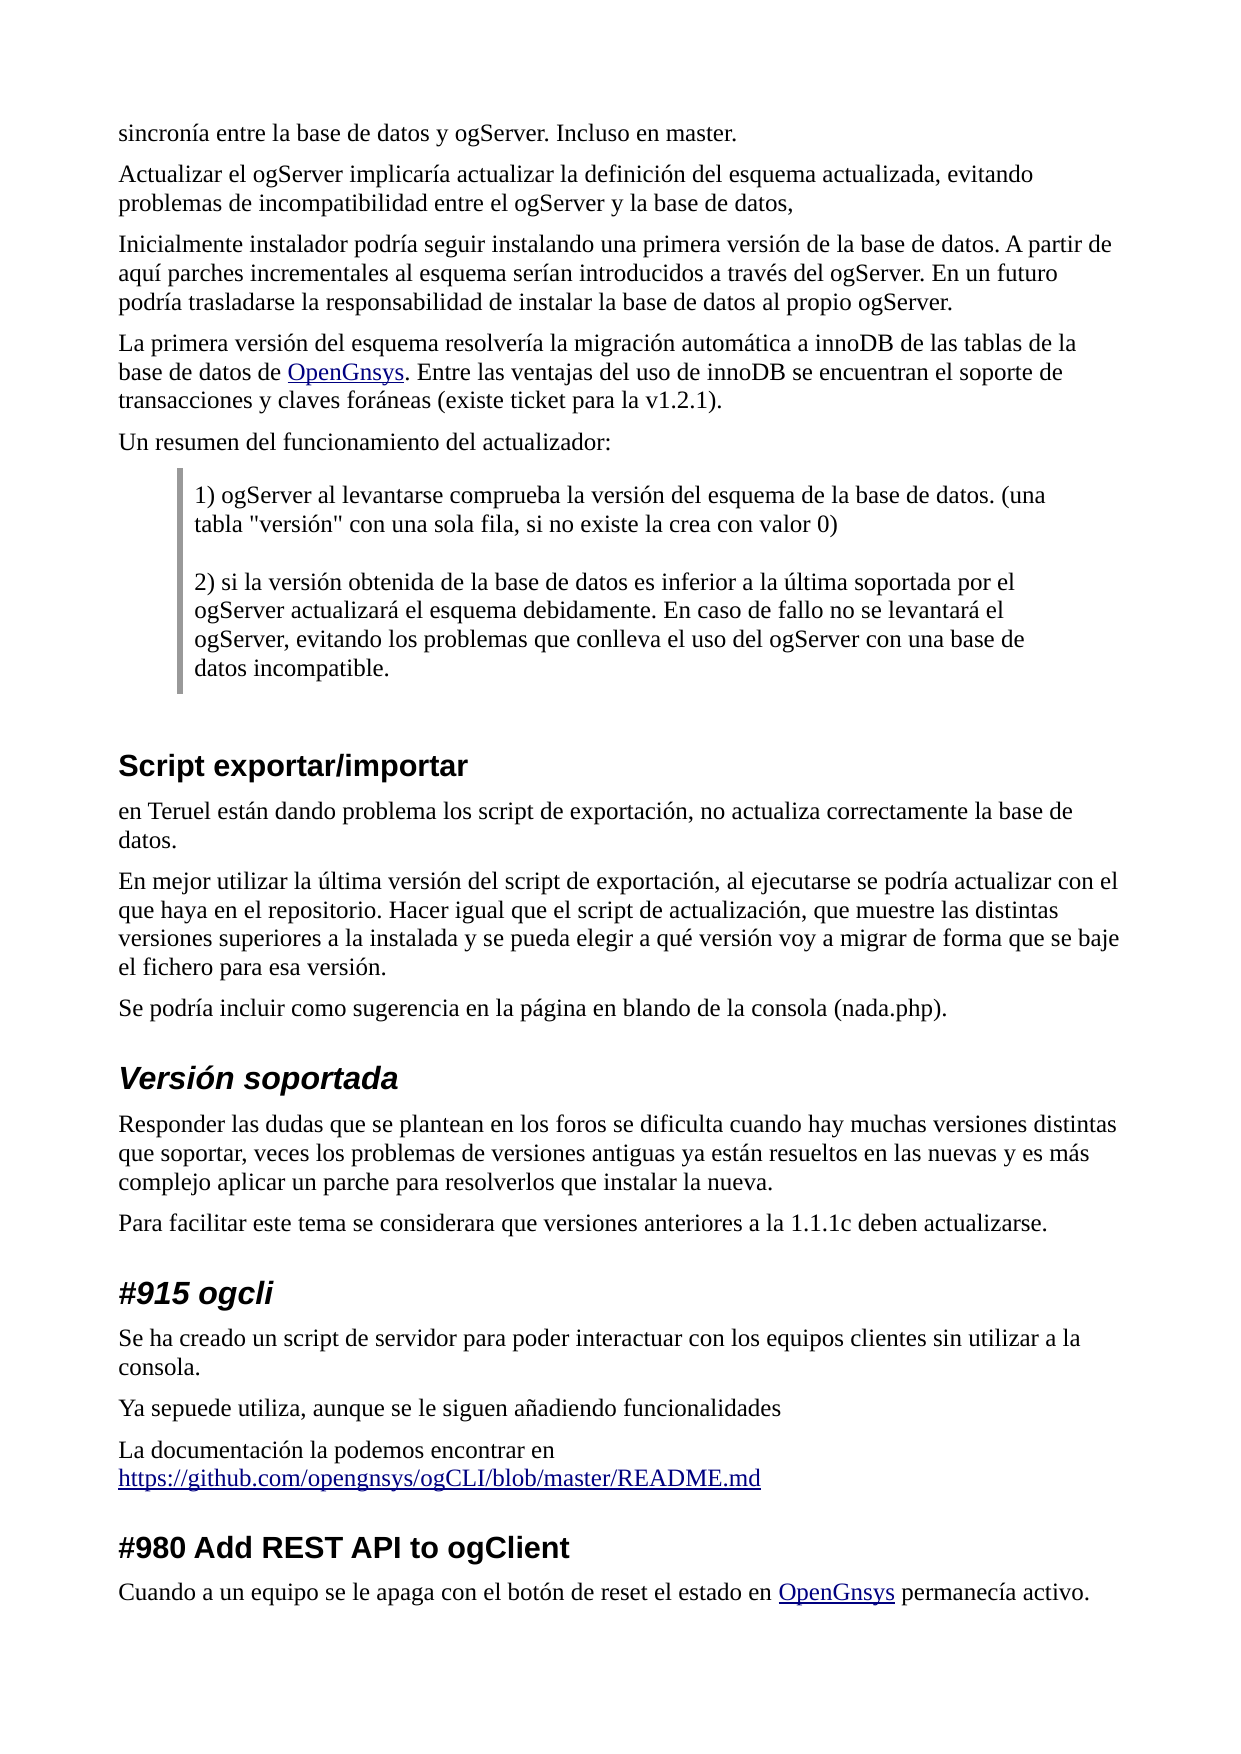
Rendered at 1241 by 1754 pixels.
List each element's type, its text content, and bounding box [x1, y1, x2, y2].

subtitle #980 Add REST API to ogClient [118, 1530, 1122, 1565]
text Ya sepuede utiliza, aunque se le siguen añadiendo funcionalidades [118, 1393, 1122, 1422]
subtitle #915 ogcli [118, 1274, 1122, 1311]
text La primera versión del esquema resolvería la migración automática a innoDB de las tablas de la base de datos de OpenGnsys. Entre las ventajas del uso de innoDB se encuentran el soporte de transacciones y claves foráneas (existe ticket para la v1.2.1). [118, 328, 1122, 414]
text 1) ogServer al levantarse comprueba la versión del esquema de la base de datos. (una tabla "versión" con una sola fila, si no existe la crea con valor 0) [183, 468, 1063, 537]
text Un resumen del funcionamiento del actualizador: [118, 427, 1122, 456]
subtitle Versión soportada [118, 1060, 1122, 1097]
subtitle Script exportar/importar [118, 748, 1122, 783]
text en Teruel están dando problema los script de exportación, no actualiza correctamente la base de datos. [118, 796, 1122, 853]
text Para facilitar este tema se considerara que versiones anteriores a la 1.1.1c deben actualizarse. [118, 1208, 1122, 1237]
text La documentación la podemos encontrar en ​https://github.com/opengnsys/ogCLI/blob/master/README.md [118, 1435, 1122, 1492]
text Inicialmente instalador podría seguir instalando una primera versión de la base de datos. A partir de aquí parches incrementales al esquema serían introducidos a través del ogServer. En un futuro podría trasladarse la responsabilidad de instalar la base de datos al propio ogServer. [118, 229, 1122, 316]
text En mejor utilizar la última versión del script de exportación, al ejecutarse se podría actualizar con el que haya en el repositorio. Hacer igual que el script de actualización, que muestre las distintas versiones superiores a la instalada y se pueda elegir a qué versión voy a migrar de forma que se baje el fichero para esa versión. [118, 866, 1122, 981]
text Se ha creado un script de servidor para poder interactuar con los equipos clientes sin utilizar a la consola. [118, 1323, 1122, 1381]
text 2) si la versión obtenida de la base de datos es inferior a la última soportada por el ogServer actualizará el esquema debidamente. En caso de fallo no se levantará el ogServer, evitando los problemas que conlleva el uso del ogServer con una base de datos incompatible. [183, 555, 1063, 694]
text sincronía entre la base de datos y ogServer. Incluso en master. [118, 118, 1122, 147]
text Se podría incluir como sugerencia en la página en blando de la consola (nada.php). [118, 993, 1122, 1022]
text Actualizar el ogServer implicaría actualizar la definición del esquema actualizada, evitando problemas de incompatibilidad entre el ogServer y la base de datos, [118, 159, 1122, 217]
text Cuando a un equipo se le apaga con el botón de reset el estado en OpenGnsys permanecía activo. [118, 1577, 1122, 1606]
text Responder las dudas que se plantean en los foros se dificulta cuando hay muchas versiones distintas que soportar, veces los problemas de versiones antiguas ya están resueltos en las nuevas y es más complejo aplicar un parche para resolverlos que instalar la nueva. [118, 1109, 1122, 1195]
